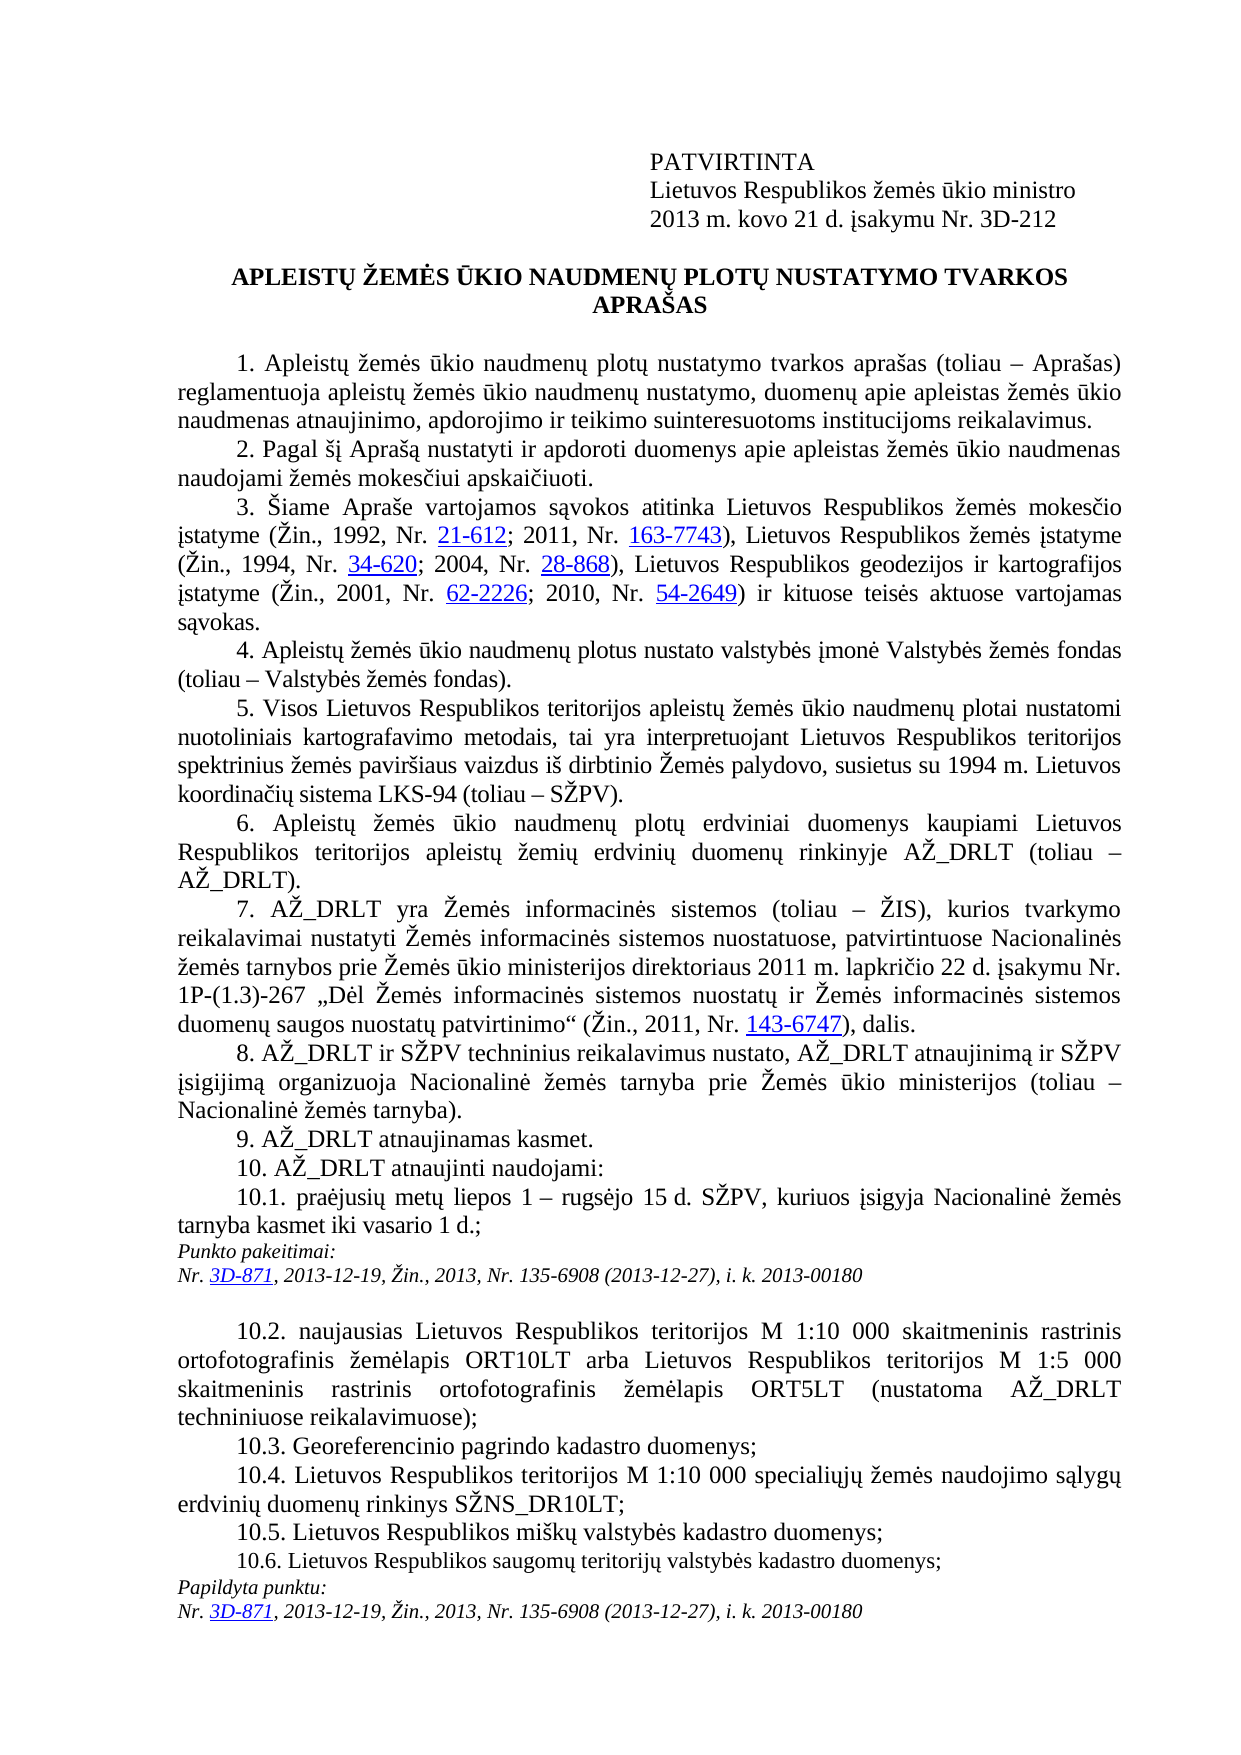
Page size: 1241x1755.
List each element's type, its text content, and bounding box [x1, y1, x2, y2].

text Nr. 3D-871, 2013-12-19, Žin., 2013, Nr. 135-6908 (2013-12-27), i. k. 2013-00180 [177, 1263, 1122, 1287]
text 10.4. Lietuvos Respublikos teritorijos M 1:10 000 specialiųjų žemės naudojimo sąlygų erdvinių duomenų rinkinys SŽNS_DR10LT; [177, 1460, 1122, 1517]
text 5. Visos Lietuvos Respublikos teritorijos apleistų žemės ūkio naudmenų plotai nustatomi nuotoliniais kartografavimo metodais, tai yra interpretuojant Lietuvos Respublikos teritorijos spektrinius žemės paviršiaus vaizdus iš dirbtinio Žemės palydovo, susietus su 1994 m. Lietuvos koordinačių sistema LKS-94 (toliau – SŽPV). [177, 693, 1122, 808]
text 8. AŽ_DRLT ir SŽPV techninius reikalavimus nustato, AŽ_DRLT atnaujinimą ir SŽPV įsigijimą organizuoja Nacionalinė žemės tarnyba prie Žemės ūkio ministerijos (toliau – Nacionalinė žemės tarnyba). [177, 1038, 1122, 1124]
text Lietuvos Respublikos žemės ūkio ministro 2013 m. kovo 21 d. įsakymu Nr. 3D-212 [649, 176, 1122, 233]
text 10.6. Lietuvos Respublikos saugomų teritorijų valstybės kadastro duomenys; [177, 1546, 1122, 1575]
text Papildyta punktu: [177, 1575, 1122, 1599]
text 9. AŽ_DRLT atnaujinamas kasmet. [177, 1124, 1122, 1153]
text 10.2. naujausias Lietuvos Respublikos teritorijos M 1:10 000 skaitmeninis rastrinis ortofotografinis žemėlapis ORT10LT arba Lietuvos Respublikos teritorijos M 1:5 000 skaitmeninis rastrinis ortofotografinis žemėlapis ORT5LT (nustatoma AŽ_DRLT techniniuose reikalavimuose); [177, 1316, 1122, 1431]
text 10. AŽ_DRLT atnaujinti naudojami: [177, 1153, 1122, 1182]
text Nr. 3D-871, 2013-12-19, Žin., 2013, Nr. 135-6908 (2013-12-27), i. k. 2013-00180 [177, 1599, 1122, 1623]
text APLEISTų ŽEMĖS ŪKIO NAUDMENų plotų NUStaTYMO tvarkos aprašas [177, 262, 1122, 319]
text 6. Apleistų žemės ūkio naudmenų plotų erdviniai duomenys kaupiami Lietuvos Respublikos teritorijos apleistų žemių erdvinių duomenų rinkinyje AŽ_DRLT (toliau – AŽ_DRLT). [177, 808, 1122, 894]
text Punkto pakeitimai: [177, 1239, 1122, 1263]
text 3. Šiame Apraše vartojamos sąvokos atitinka Lietuvos Respublikos žemės mokesčio įstatyme (Žin., 1992, Nr. 21-612; 2011, Nr. 163-7743), Lietuvos Respublikos žemės įstatyme (Žin., 1994, Nr. 34-620; 2004, Nr. 28-868), Lietuvos Respublikos geodezijos ir kartografijos įstatyme (Žin., 2001, Nr. 62-2226; 2010, Nr. 54-2649) ir kituose teisės aktuose vartojamas sąvokas. [177, 492, 1122, 636]
text 10.3. Georeferencinio pagrindo kadastro duomenys; [177, 1431, 1122, 1460]
text 10.5. Lietuvos Respublikos miškų valstybės kadastro duomenys; [177, 1517, 1122, 1546]
text 7. AŽ_DRLT yra Žemės informacinės sistemos (toliau – ŽIS), kurios tvarkymo reikalavimai nustatyti Žemės informacinės sistemos nuostatuose, patvirtintuose Nacionalinės žemės tarnybos prie Žemės ūkio ministerijos direktoriaus 2011 m. lapkričio 22 d. įsakymu Nr. 1P-(1.3)-267 „Dėl Žemės informacinės sistemos nuostatų ir Žemės informacinės sistemos duomenų saugos nuostatų patvirtinimo“ (Žin., 2011, Nr. 143-6747), dalis. [177, 894, 1122, 1038]
text 4. Apleistų žemės ūkio naudmenų plotus nustato valstybės įmonė Valstybės žemės fondas (toliau – Valstybės žemės fondas). [177, 636, 1122, 693]
text 10.1. praėjusių metų liepos 1 – rugsėjo 15 d. SŽPV, kuriuos įsigyja Nacionalinė žemės tarnyba kasmet iki vasario 1 d.; [177, 1182, 1122, 1239]
text 2. Pagal šį Aprašą nustatyti ir apdoroti duomenys apie apleistas žemės ūkio naudmenas naudojami žemės mokesčiui apskaičiuoti. [177, 434, 1122, 492]
text 1. Apleistų žemės ūkio naudmenų plotų nustatymo tvarkos aprašas (toliau – Aprašas) reglamentuoja apleistų žemės ūkio naudmenų nustatymo, duomenų apie apleistas žemės ūkio naudmenas atnaujinimo, apdorojimo ir teikimo suinteresuotoms institucijoms reikalavimus. [177, 348, 1122, 434]
text PATVIRTINTA [649, 147, 1122, 176]
